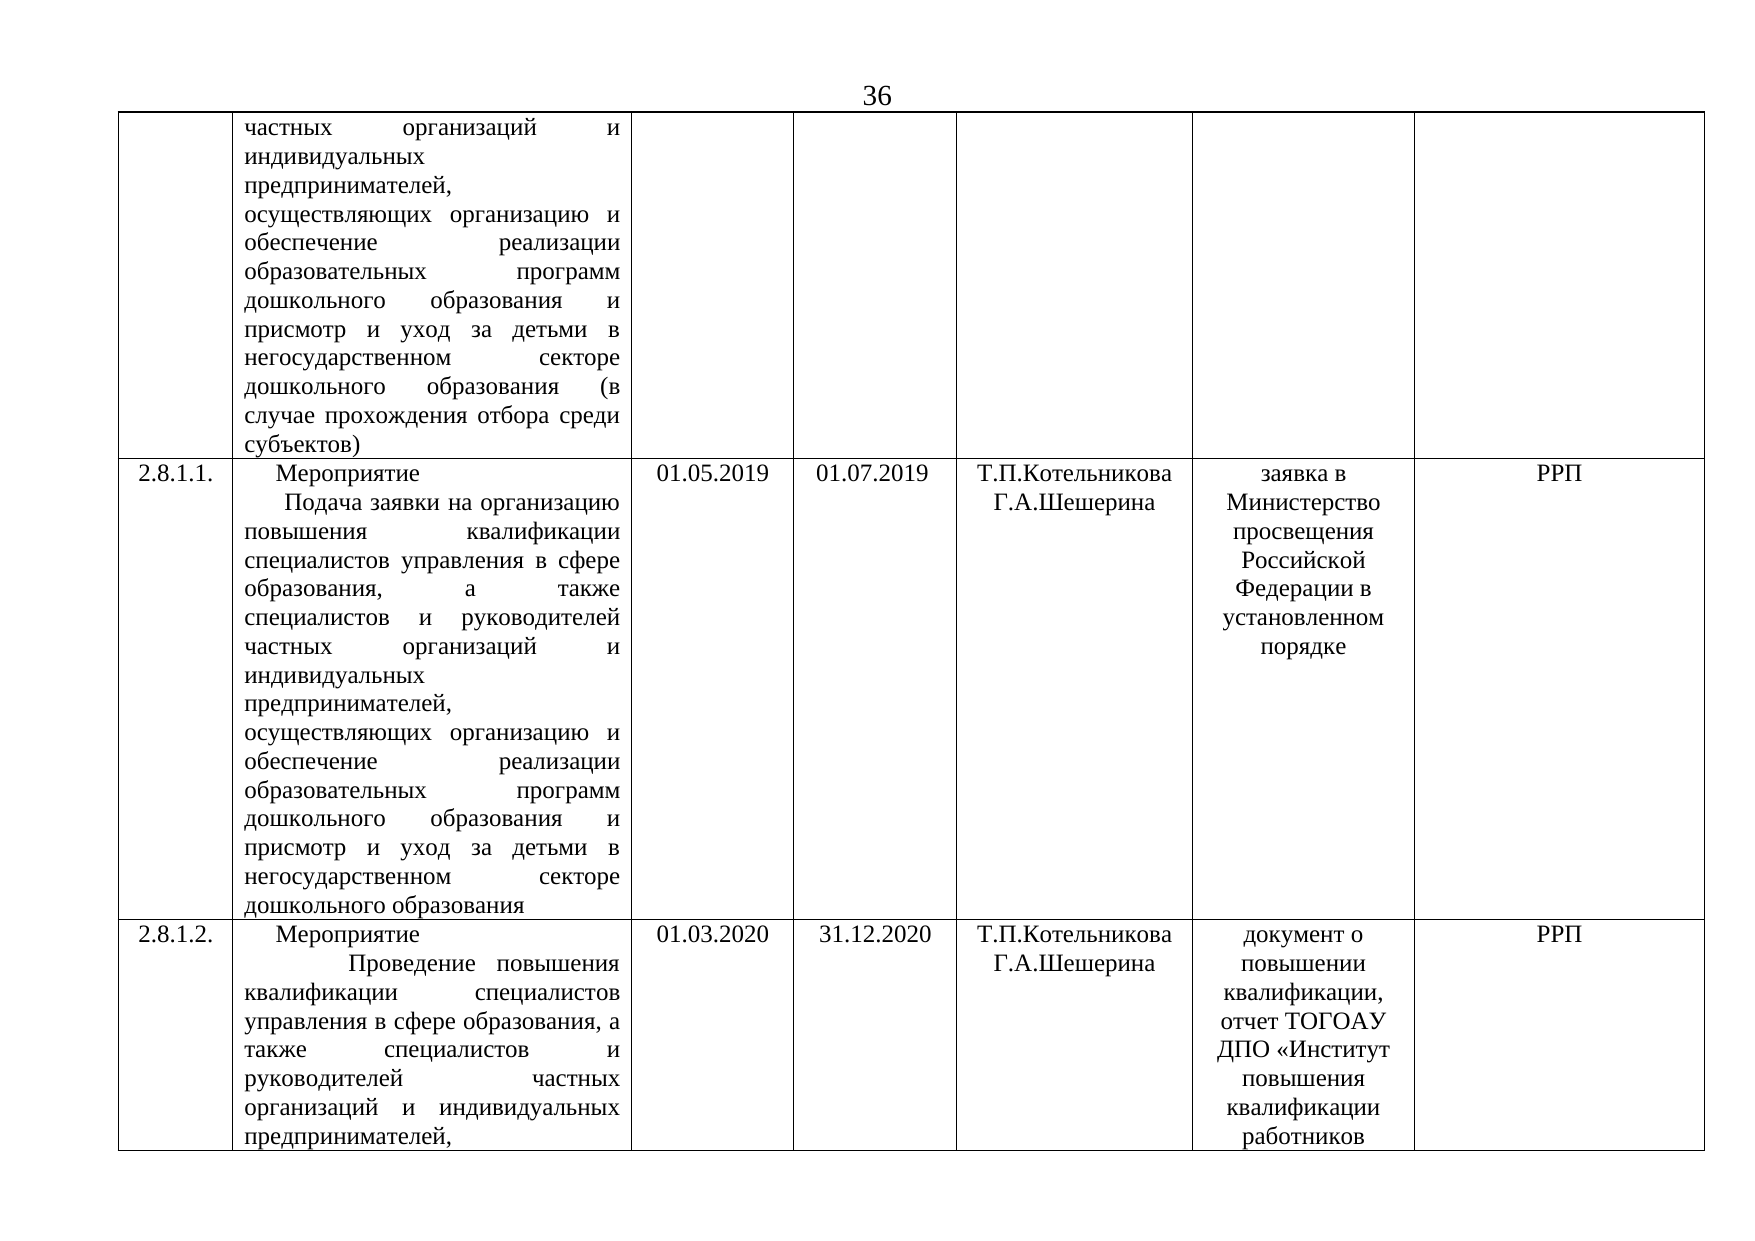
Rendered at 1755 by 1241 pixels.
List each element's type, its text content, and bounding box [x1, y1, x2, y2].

table_cell РРП [1415, 920, 1704, 1149]
table_cell [957, 113, 1192, 457]
table_cell [794, 113, 956, 457]
table_cell 01.05.2019 [632, 459, 793, 918]
table_cell [1415, 113, 1704, 457]
table_cell Мероприятие Проведение повышения квалификации специалистов управления в сфере образования, а также специалистов и руководителей частных организаций и индивидуальных предпринимателей, [233, 920, 631, 1149]
table_cell Т.П.Котельникова Г.А.Шешерина [957, 459, 1192, 918]
table_cell частных организаций и индивидуальных предпринимателей, осуществляющих организацию и обеспечение реализации образовательных программ дошкольного образования и присмотр и уход за детьми в негосударственном секторе дошкольного образования (в случае прохождения отбора среди субъектов) [233, 113, 631, 457]
table_cell [632, 113, 793, 457]
table_cell Т.П.Котельникова Г.А.Шешерина [957, 920, 1192, 1149]
table_cell [1193, 113, 1414, 457]
table_cell Мероприятие Подача заявки на организацию повышения квалификации специалистов управления в сфере образования, а также специалистов и руководителей частных организаций и индивидуальных предпринимателей, осуществляющих организацию и обеспечение реализации образовательных программ дошкольного образования и присмотр и уход за детьми в негосударственном секторе дошкольного образования [233, 459, 631, 918]
table_cell 2.8.1.1. [119, 459, 232, 918]
table_cell заявка в Министерство просвещения Российской Федерации в установленном порядке [1193, 459, 1414, 918]
table_cell [119, 113, 232, 457]
table_cell 01.07.2019 [794, 459, 956, 918]
table_cell 31.12.2020 [794, 920, 956, 1149]
table_cell РРП [1415, 459, 1704, 918]
table_cell 2.8.1.2. [119, 920, 232, 1149]
table_cell 01.03.2020 [632, 920, 793, 1149]
table_cell документ о повышении квалификации, отчет ТОГОАУ ДПО «Институт повышения квалификации работников [1193, 920, 1414, 1149]
